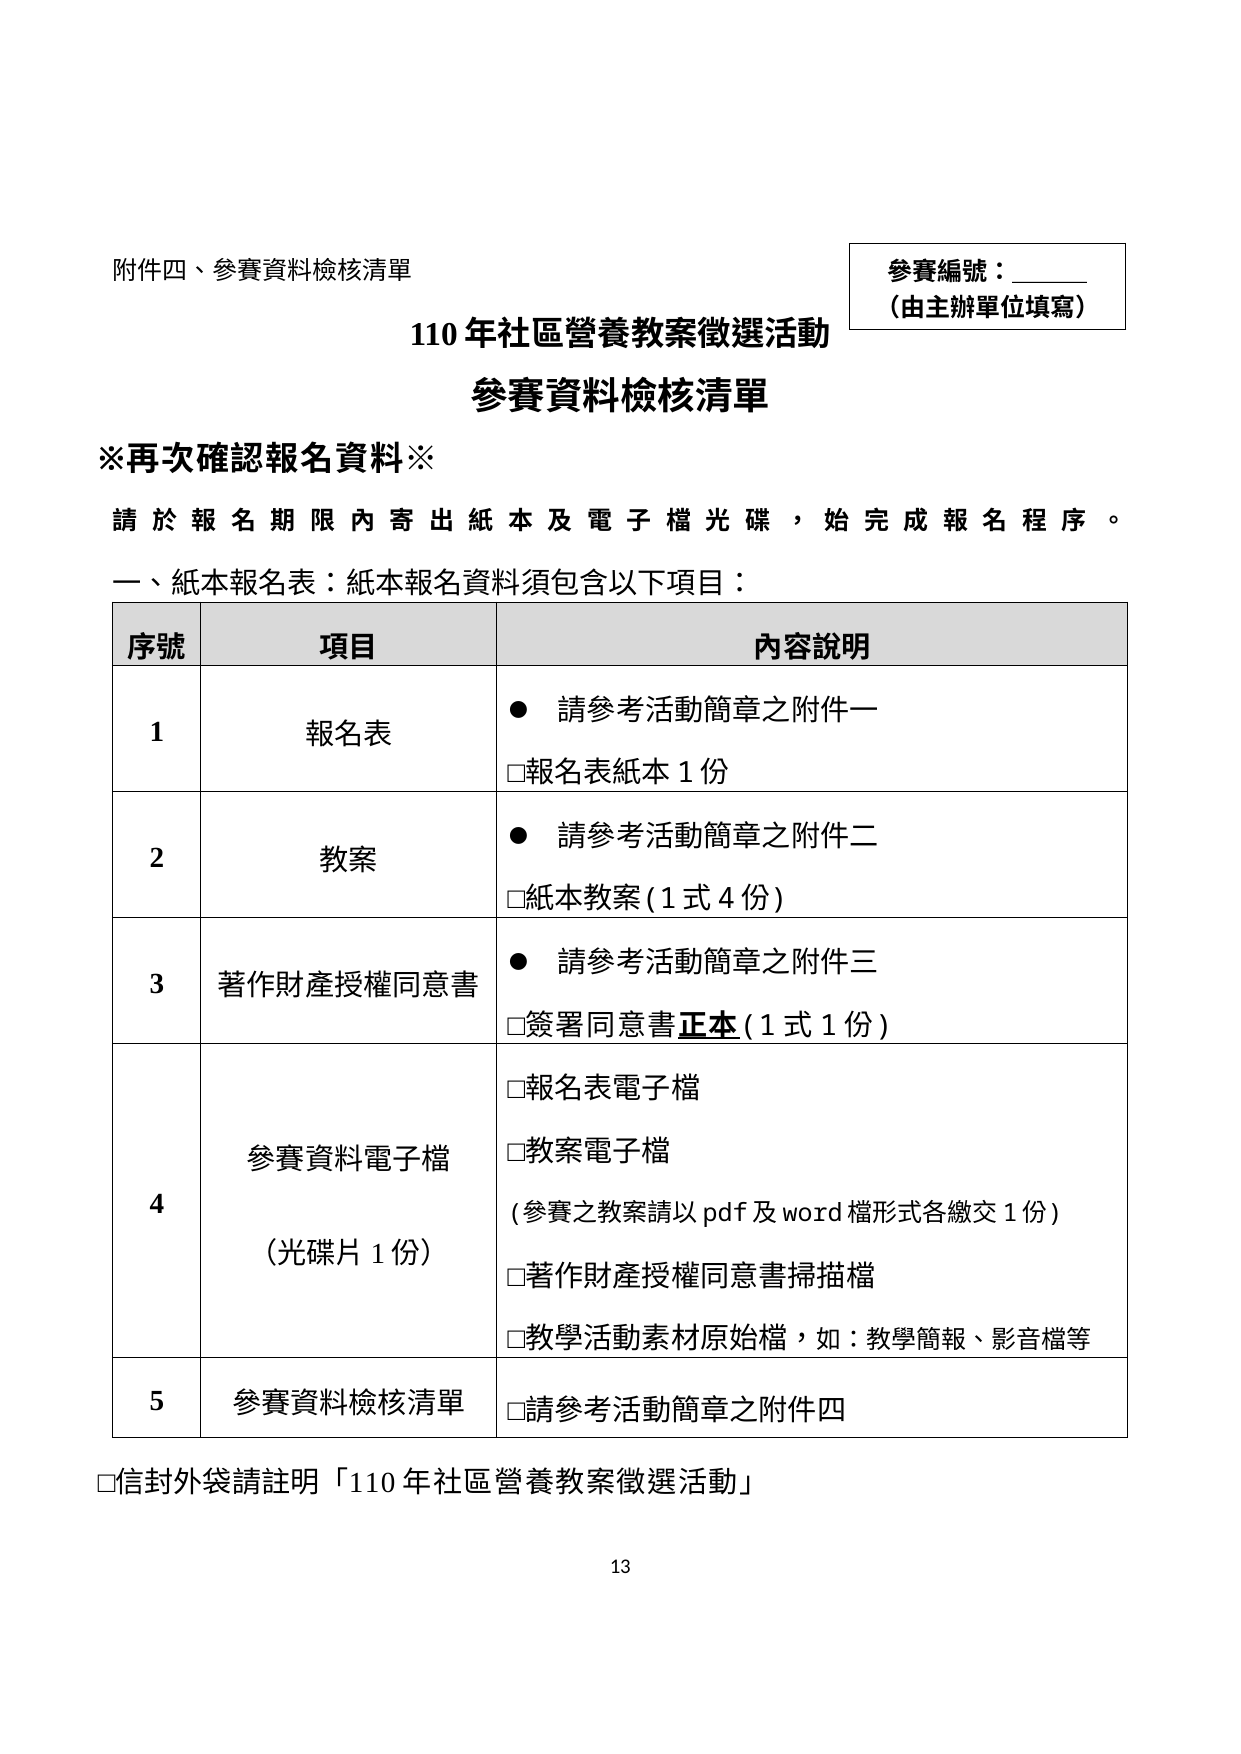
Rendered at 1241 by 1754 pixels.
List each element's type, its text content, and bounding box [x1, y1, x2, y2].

table_cell □請參考活動簡章之附件四 [497, 1358, 1127, 1437]
table_header 內容說明 [497, 603, 1127, 665]
table_cell 請參考活動簡章之附件三 □簽署同意書正本(1式1份) [497, 918, 1127, 1043]
table_cell 教案 [201, 792, 496, 917]
table_cell 4 [113, 1044, 200, 1357]
table_cell 3 [113, 918, 200, 1043]
table_cell 參賽資料檢核清單 [201, 1358, 496, 1437]
table_cell 參賽資料電子檔 （光碟片1份） [201, 1044, 496, 1357]
text ※再次確認報名資料※ [98, 414, 1130, 477]
table_cell 請參考活動簡章之附件二 □紙本教案(1式4份) [497, 792, 1127, 917]
text 請於報名期限內寄出紙本及電子檔光碟，始完成報名程序。 一、紙本報名表：紙本報名資料須包含以下項目： [112, 477, 1130, 602]
text 附件四、參賽資料檢核清單 [850, 244, 1125, 329]
text 110年社區營養教案徵選活動 參賽資料檢核清單 [112, 289, 1128, 414]
table_cell 請參考活動簡章之附件一 □報名表紙本1份 [497, 666, 1127, 791]
table_header 序號 [113, 603, 200, 665]
table_cell 2 [113, 792, 200, 917]
table_cell 著作財產授權同意書 [201, 918, 496, 1043]
table_cell 1 [113, 666, 200, 791]
table_cell 報名表 [201, 666, 496, 791]
text □信封外袋請註明「110年社區營養教案徵選活動」 [98, 1438, 1130, 1501]
text 參賽編號：＿＿＿ （由主辦單位填寫） [865, 251, 1110, 321]
text 附件四、參賽資料檢核清單 [112, 227, 1128, 289]
table_cell □報名表電子檔 □教案電子檔 (參賽之教案請以pdf及word檔形式各繳交1份) □著作財產授權同意書掃描檔 □教學活動素材原始檔，如：教學簡報、影音檔等 [497, 1044, 1127, 1357]
table_cell 5 [113, 1358, 200, 1437]
table_header 項目 [201, 603, 496, 665]
